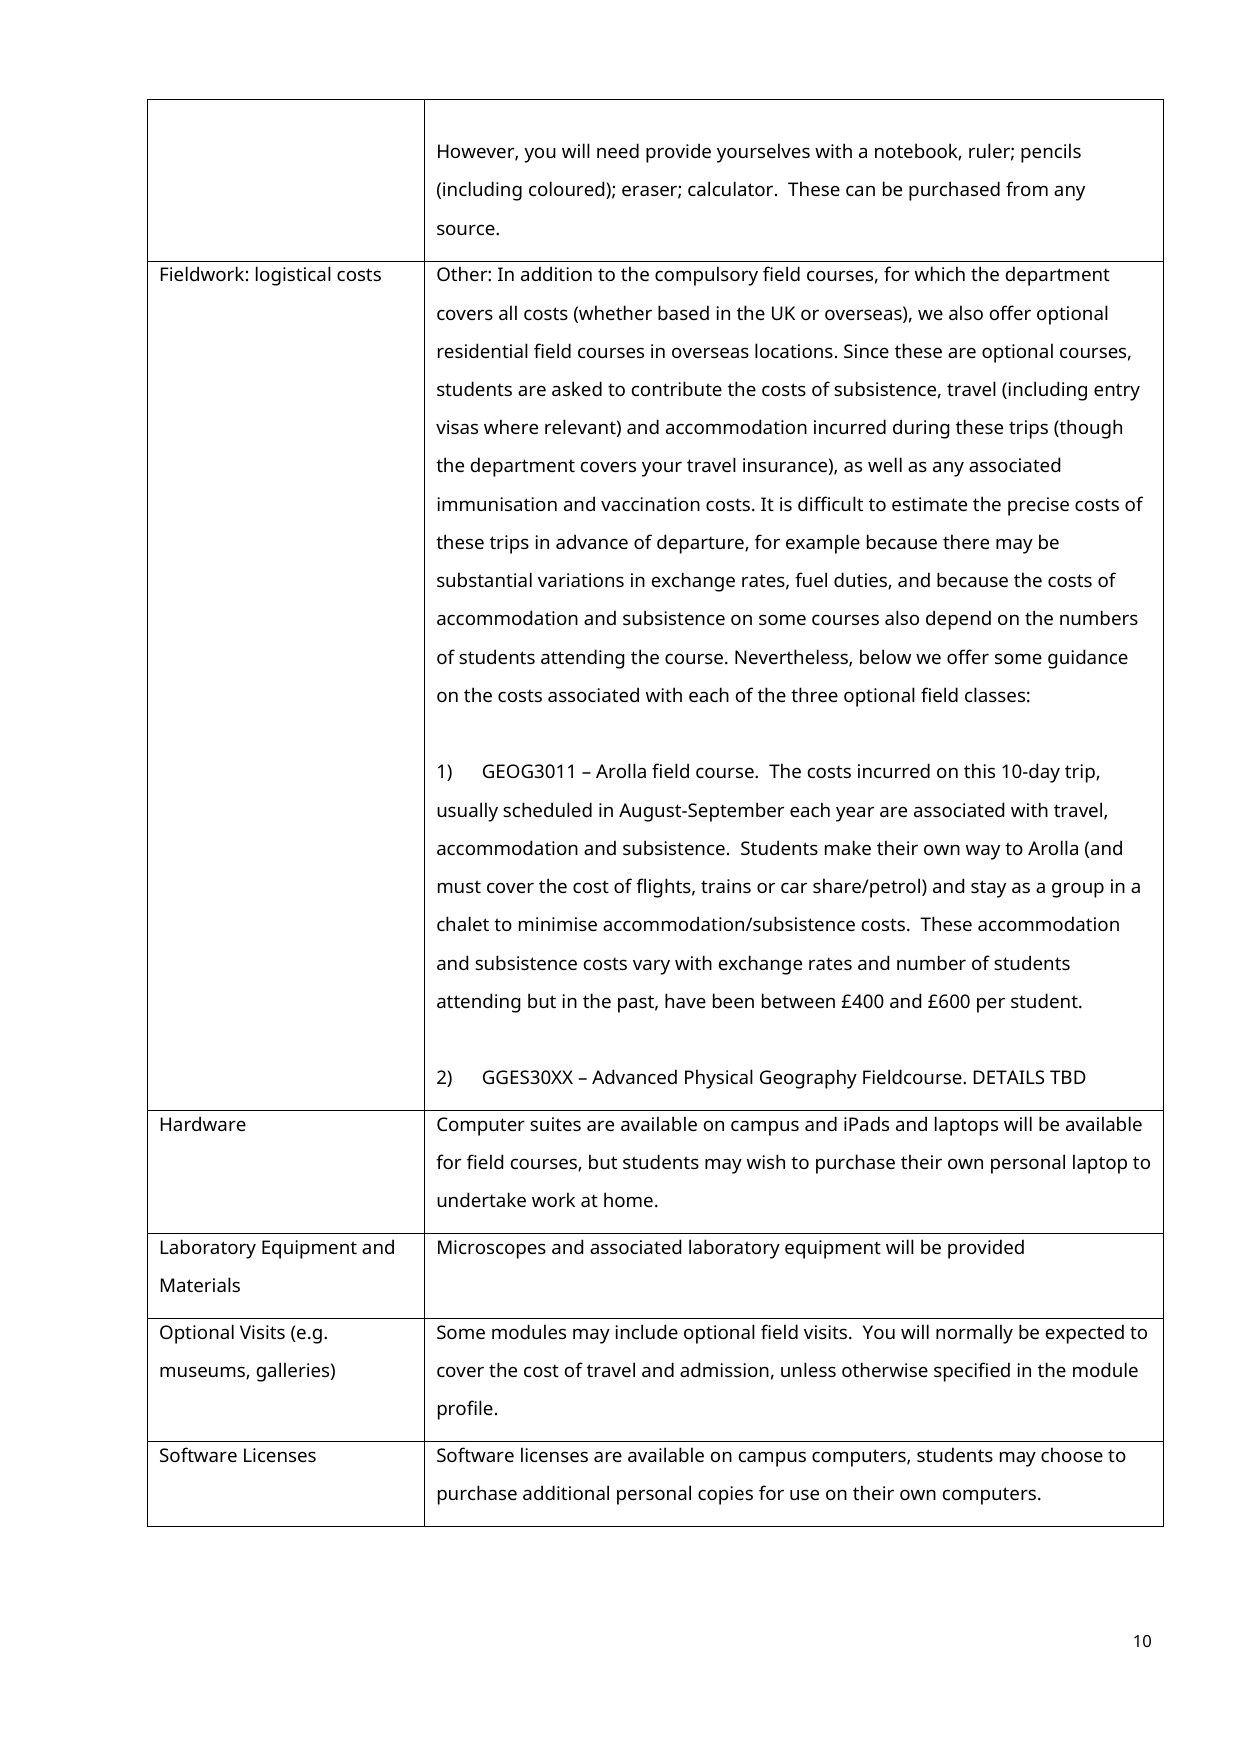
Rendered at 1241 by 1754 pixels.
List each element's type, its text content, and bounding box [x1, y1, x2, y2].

table_cell Software licenses are available on campus computers, students may choose to purchase additional personal copies for use on their own computers. [425, 1442, 1163, 1526]
table_cell Optional Visits (e.g. museums, galleries) [148, 1319, 424, 1441]
table_cell Other: In addition to the compulsory field courses, for which the department covers all costs (whether based in the UK or overseas), we also offer optional residential field courses in overseas locations. Since these are optional courses, students are asked to contribute the costs of subsistence, travel (including entry visas where relevant) and accommodation incurred during these trips (though the department covers your travel insurance), as well as any associated immunisation and vaccination costs. It is difficult to estimate the precise costs of these trips in advance of departure, for example because there may be substantial variations in exchange rates, fuel duties, and because the costs of accommodation and subsistence on some courses also depend on the numbers of students attending the course. Nevertheless, below we offer some guidance on the costs associated with each of the three optional field classes: 1) GEOG3011 – Arolla field course. The costs incurred on this 10-day trip, usually scheduled in August-September each year are associated with travel, accommodation and subsistence. Students make their own way to Arolla (and must cover the cost of flights, trains or car share/petrol) and stay as a group in a chalet to minimise accommodation/subsistence costs. These accommodation and subsistence costs vary with exchange rates and number of students attending but in the past, have been between £400 and £600 per student. 2) GGES30XX – Advanced Physical Geography Fieldcourse. DETAILS TBD [425, 262, 1163, 1110]
table_cell [148, 100, 424, 261]
table_cell Software Licenses [148, 1442, 424, 1526]
table_cell Hardware [148, 1111, 424, 1233]
table_cell However, you will need provide yourselves with a notebook, ruler; pencils (including coloured); eraser; calculator. These can be purchased from any source. [425, 100, 1163, 261]
table_cell Microscopes and associated laboratory equipment will be provided [425, 1234, 1163, 1318]
table_cell Some modules may include optional field visits. You will normally be expected to cover the cost of travel and admission, unless otherwise specified in the module profile. [425, 1319, 1163, 1441]
table_cell Fieldwork: logistical costs [148, 262, 424, 1110]
table_cell Laboratory Equipment and Materials [148, 1234, 424, 1318]
table_cell Computer suites are available on campus and iPads and laptops will be available for field courses, but students may wish to purchase their own personal laptop to undertake work at home. [425, 1111, 1163, 1233]
